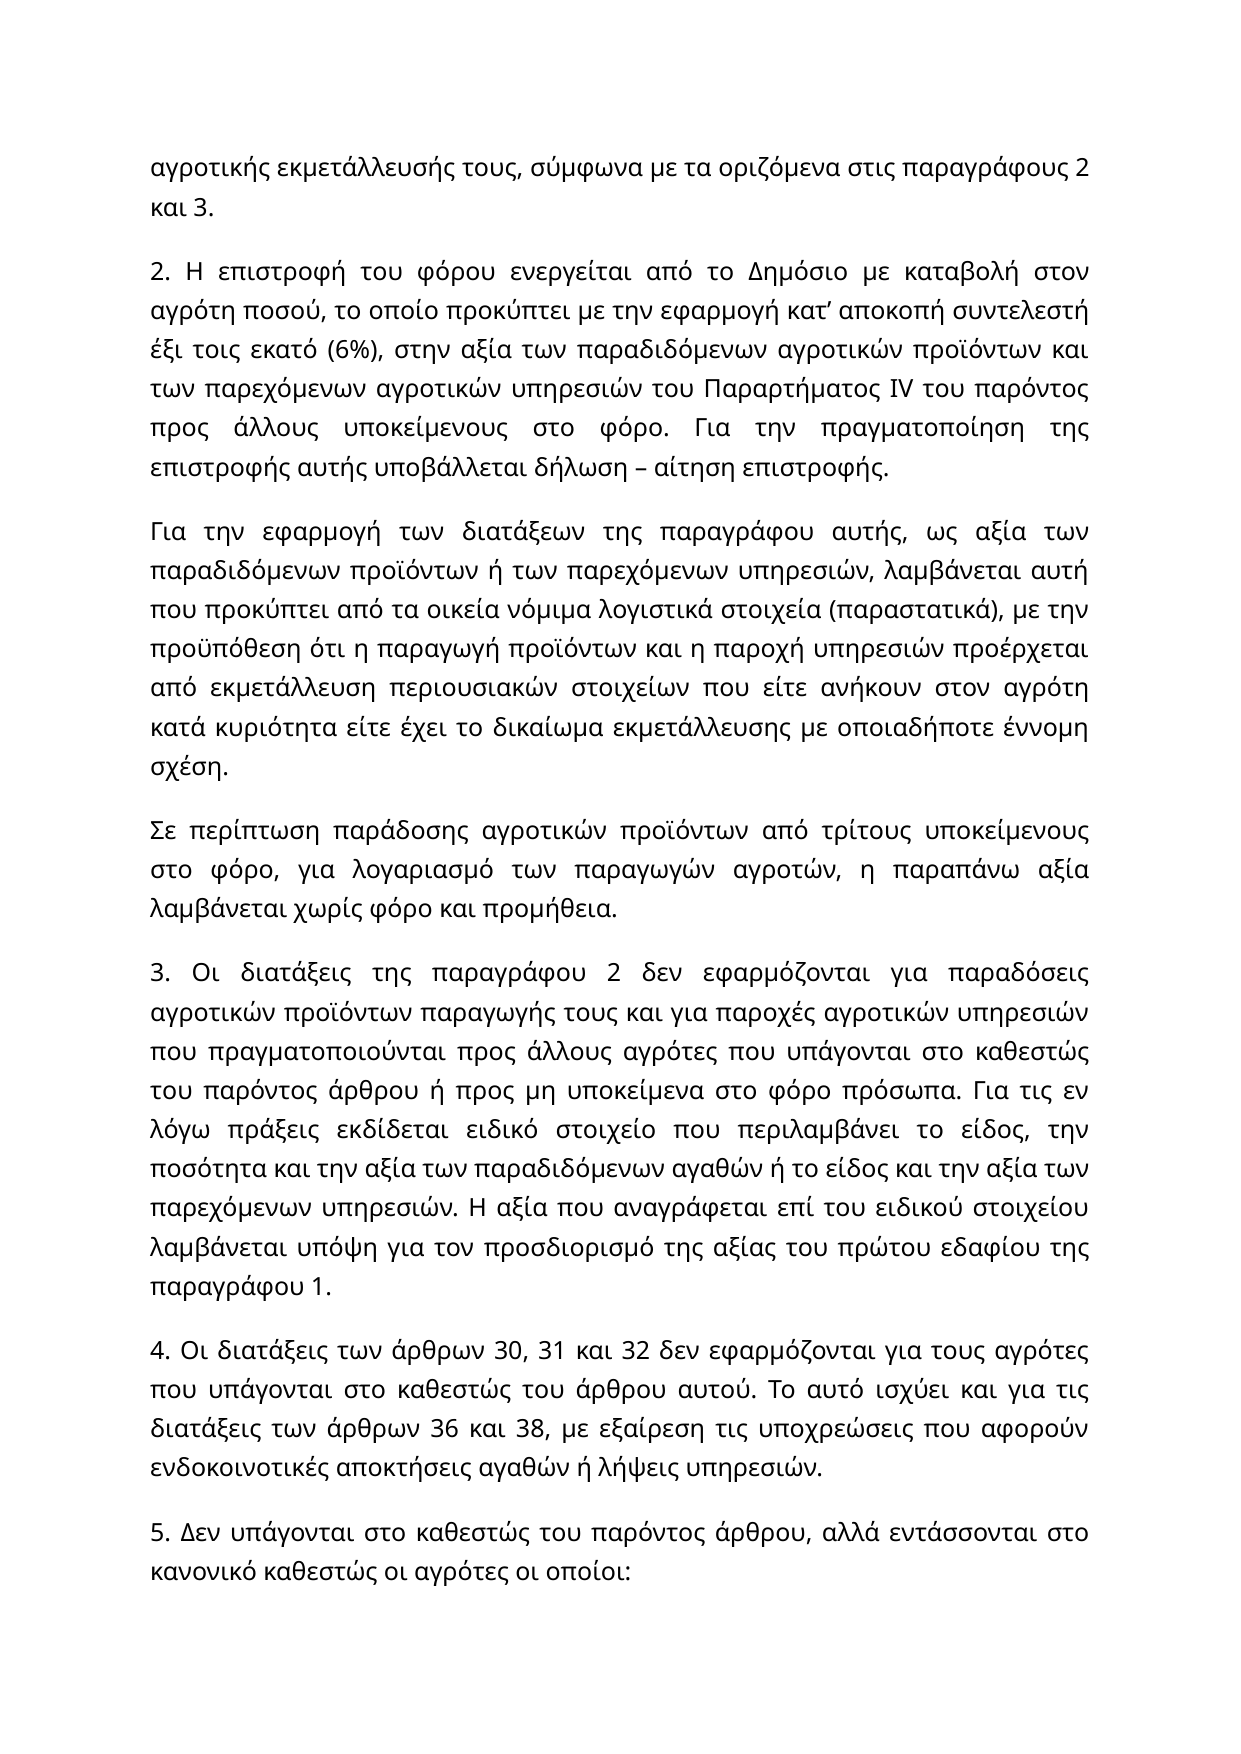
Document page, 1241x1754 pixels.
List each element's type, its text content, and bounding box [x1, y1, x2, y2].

text Για την εφαρμογή των διατάξεων της παραγράφου αυτής, ως αξία των παραδιδόμενων προϊόντων ή των παρεχόμενων υπηρεσιών, λαμβάνεται αυτή που προκύπτει από τα οικεία νόμιμα λογιστικά στοιχεία (παραστατικά), με την προϋπόθεση ότι η παραγωγή προϊόντων και η παροχή υπηρεσιών προέρχεται από εκμετάλλευση περιουσιακών στοιχείων που είτε ανήκουν στον αγρότη κατά κυριότητα είτε έχει το δικαίωμα εκμετάλλευσης με οποιαδήποτε έννομη σχέση. [150, 513, 1090, 782]
text 2. Η επιστροφή του φόρου ενεργείται από το Δημόσιο με καταβολή στον αγρότη ποσού, το οποίο προκύπτει με την εφαρμογή κατ’ αποκοπή συντελεστή έξι τοις εκατό (6%), στην αξία των παραδιδόμενων αγροτικών προϊόντων και των παρεχόμενων αγροτικών υπηρεσιών του Παραρτήματος IV του παρόντος προς άλλους υποκείμενους στο φόρο. Για την πραγματοποίηση της επιστροφής αυτής υποβάλλεται δήλωση – αίτηση επιστροφής. [150, 253, 1090, 483]
text 5. Δεν υπάγονται στο καθεστώς του παρόντος άρθρου, αλλά εντάσσονται στο κανονικό καθεστώς οι αγρότες οι οποίοι: [150, 1514, 1090, 1587]
text αγροτικής εκμετάλλευσής τους, σύμφωνα με τα οριζόμενα στις παραγράφους 2 και 3. [150, 150, 1090, 223]
text 4. Οι διατάξεις των άρθρων 30, 31 και 32 δεν εφαρμόζονται για τους αγρότες που υπάγονται στο καθεστώς του άρθρου αυτού. Το αυτό ισχύει και για τις διατάξεις των άρθρων 36 και 38, με εξαίρεση τις υποχρεώσεις που αφορούν ενδοκοινοτικές αποκτήσεις αγαθών ή λήψεις υπηρεσιών. [150, 1332, 1090, 1484]
text 3. Οι διατάξεις της παραγράφου 2 δεν εφαρμόζονται για παραδόσεις αγροτικών προϊόντων παραγωγής τους και για παροχές αγροτικών υπηρεσιών που πραγματοποιούνται προς άλλους αγρότες που υπάγονται στο καθεστώς του παρόντος άρθρου ή προς μη υποκείμενα στο φόρο πρόσωπα. Για τις εν λόγω πράξεις εκδίδεται ειδικό στοιχείο που περιλαμβάνει το είδος, την ποσότητα και την αξία των παραδιδόμενων αγαθών ή το είδος και την αξία των παρεχόμενων υπηρεσιών. Η αξία που αναγράφεται επί του ειδικού στοιχείου λαμβάνεται υπόψη για τον προσδιορισμό της αξίας του πρώτου εδαφίου της παραγράφου 1. [150, 955, 1090, 1302]
text Σε περίπτωση παράδοσης αγροτικών προϊόντων από τρίτους υποκείμενους στο φόρο, για λογαριασμό των παραγωγών αγροτών, η παραπάνω αξία λαμβάνεται χωρίς φόρο και προμήθεια. [150, 812, 1090, 925]
